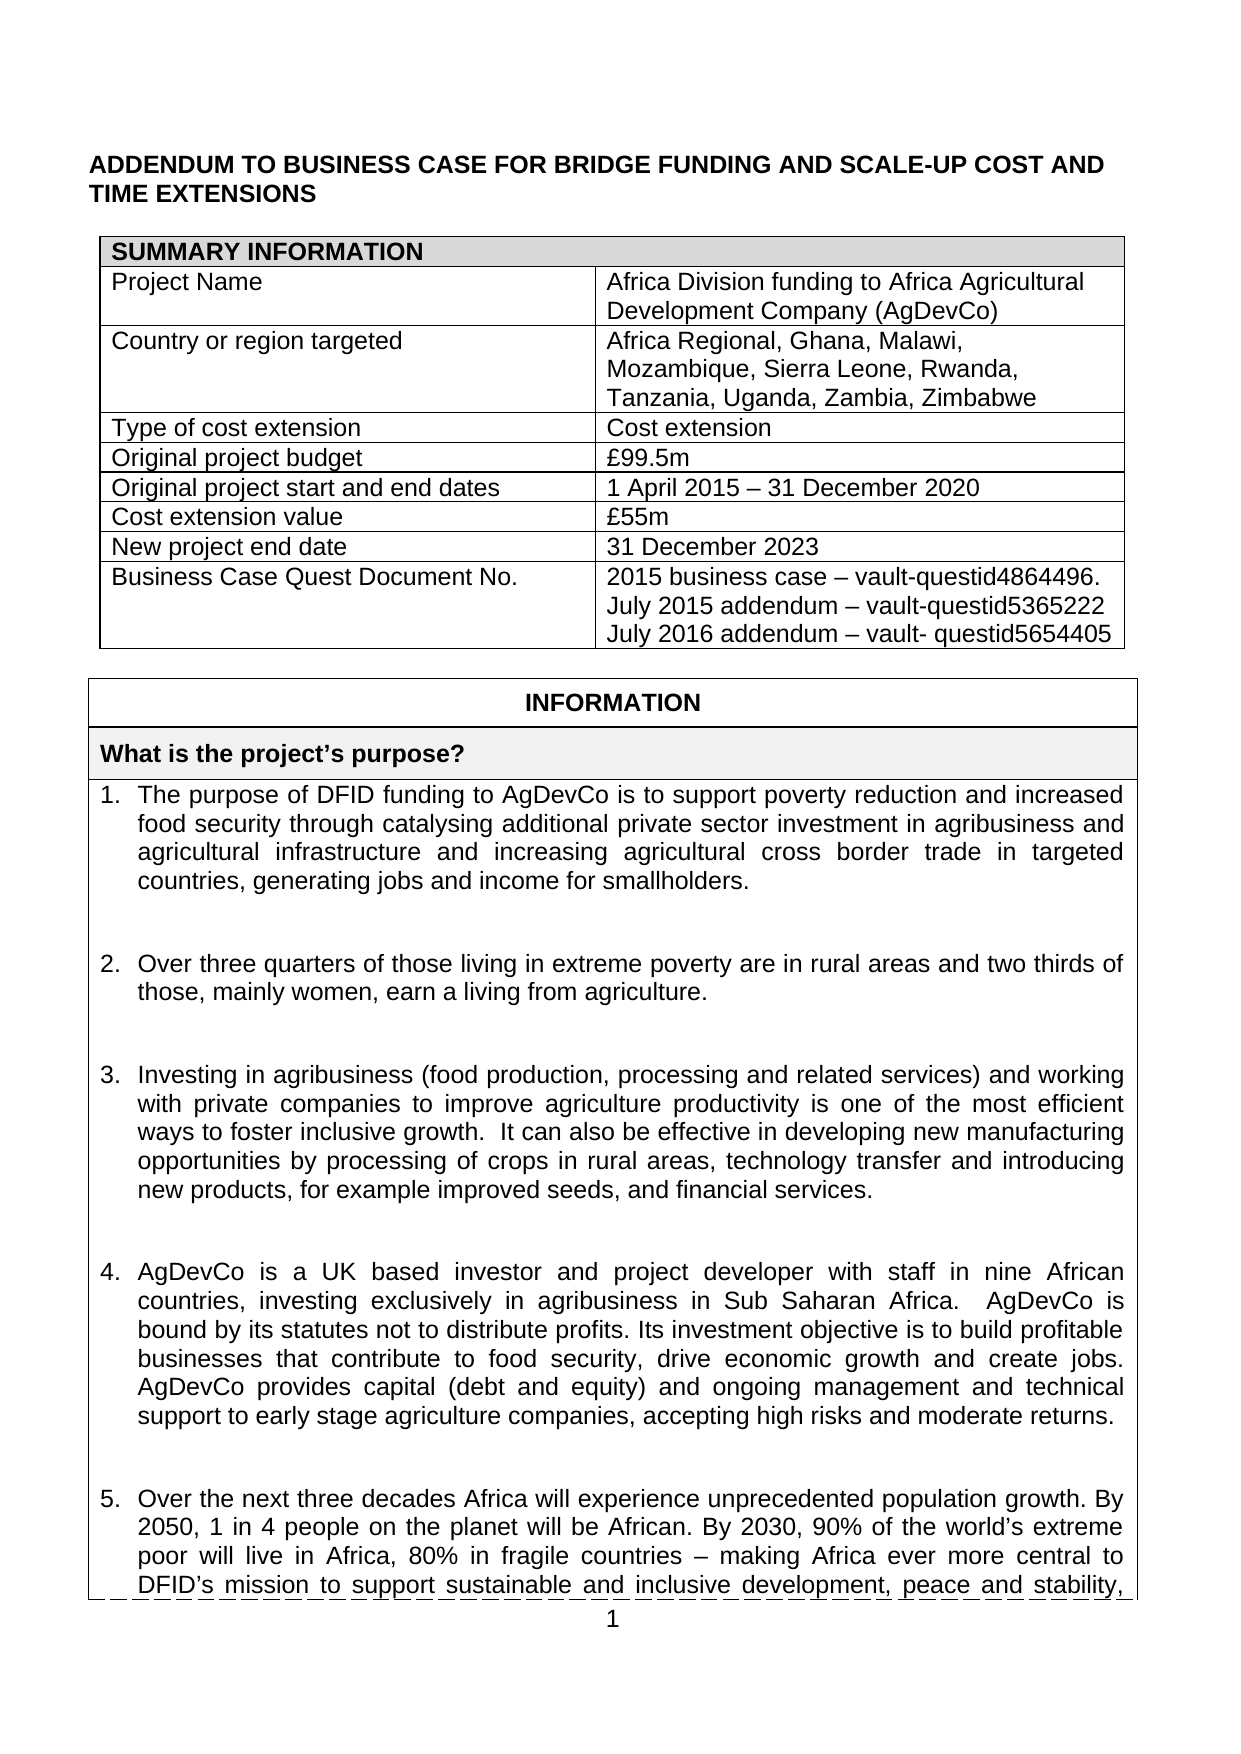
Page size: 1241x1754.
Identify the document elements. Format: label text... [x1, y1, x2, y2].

table_cell Type of cost extension [101, 413, 595, 442]
table_cell Business Case Quest Document No. [101, 562, 595, 648]
table_cell £99.5m [596, 443, 1124, 471]
table_cell 2015 business case – vault-questid4864496. July 2015 addendum – vault-questid5365222 July 2016 addendum – vault- questid5654405 [596, 562, 1124, 648]
table_header INFORMATION [89, 679, 1137, 726]
table_cell Africa Division funding to Africa Agricultural Development Company (AgDevCo) [596, 267, 1124, 324]
table_cell Original project start and end dates [101, 473, 595, 501]
table_cell The purpose of DFID funding to AgDevCo is to support poverty reduction and increased food security through catalysing additional private sector investment in agribusiness and agricultural infrastructure and increasing agricultural cross border trade in targeted countries, generating jobs and income for smallholders. Over three quarters of those living in extreme poverty are in rural areas and two thirds of those, mainly women, earn a living from agriculture. Investing in agribusiness (food production, processing and related services) and working with private companies to improve agriculture productivity is one of the most efficient ways to foster inclusive growth. It can also be effective in developing new manufacturing opportunities by processing of crops in rural areas, technology transfer and introducing new products, for example improved seeds, and financial services. AgDevCo is a UK based investor and project developer with staff in nine African countries, investing exclusively in agribusiness in Sub Saharan Africa. AgDevCo is bound by its statutes not to distribute profits. Its investment objective is to build profitable businesses that contribute to food security, drive economic growth and create jobs. AgDevCo provides capital (debt and equity) and ongoing management and technical support to early stage agriculture companies, accepting high risks and moderate returns. Over the next three decades Africa will experience unprecedented population growth. By 2050, 1 in 4 people on the planet will be African. By 2030, 90% of the world’s extreme poor will live in Africa, 80% in fragile countries – making Africa ever more central to DFID’s mission to support sustainable and inclusive development, peace and stability, [89, 780, 1137, 1599]
table_cell Africa Regional, Ghana, Malawi, Mozambique, Sierra Leone, Rwanda, Tanzania, Uganda, Zambia, Zimbabwe [596, 326, 1124, 412]
table_cell 31 December 2023 [596, 532, 1124, 561]
table_cell £55m [596, 502, 1124, 531]
table_cell Project Name [101, 267, 595, 324]
table_header SUMMARY INFORMATION [101, 237, 595, 266]
table_cell Original project budget [101, 443, 595, 471]
table_cell Cost extension value [101, 502, 595, 531]
table_cell New project end date [101, 532, 595, 561]
table_cell Country or region targeted [101, 326, 595, 412]
table_cell 1 April 2015 – 31 December 2020 [596, 473, 1124, 501]
text ADDENDUM TO BUSINESS CASE FOR BRIDGE FUNDING AND SCALE-UP COST AND TIME EXTENSIONS [89, 150, 1140, 207]
table_cell What is the project’s purpose? [89, 728, 1137, 779]
table_cell Cost extension [596, 413, 1124, 442]
table_header [595, 237, 1124, 266]
